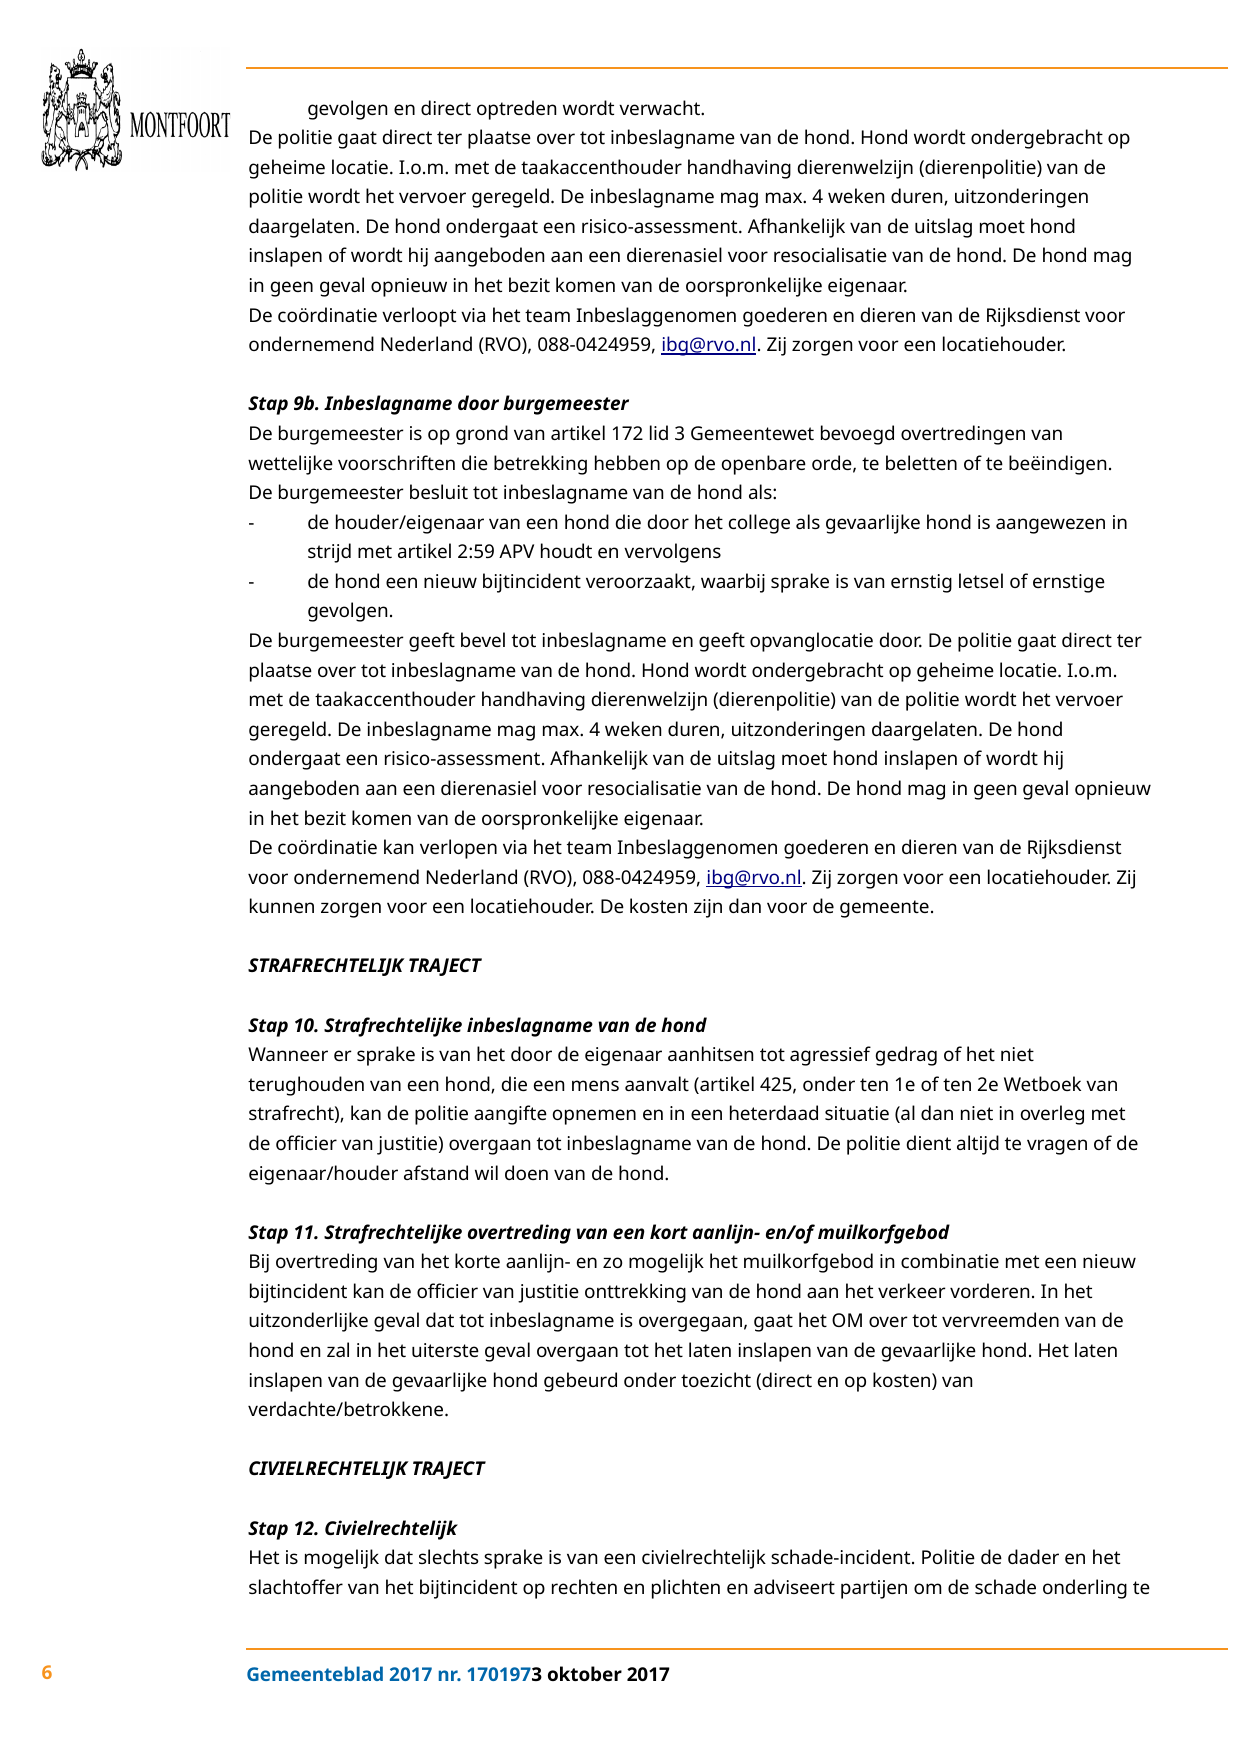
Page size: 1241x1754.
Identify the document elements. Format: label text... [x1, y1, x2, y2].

text Stap 10. Strafrechtelijke inbeslagname van de hond [248, 1012, 1152, 1038]
text De burgemeester geeft bevel tot inbeslagname en geeft opvanglocatie door. De politie gaat direct ter plaatse over tot inbeslagname van de hond. Hond wordt ondergebracht op geheime locatie. I.o.m. met de taakaccenthouder handhaving dierenwelzijn (dierenpolitie) van de politie wordt het vervoer geregeld. De inbeslagname mag max. 4 weken duren, uitzonderingen daargelaten. De hond ondergaat een risico-assessment. Afhankelijk van de uitslag moet hond inslapen of wordt hij aangeboden aan een dierenasiel voor resocialisatie van de hond. De hond mag in geen geval opnieuw in het bezit komen van de oorspronkelijke eigenaar. [248, 627, 1152, 831]
text Stap 12. Civielrechtelijk [248, 1515, 1152, 1541]
text CIVIELRECHTELIJK TRAJECT [248, 1456, 1152, 1481]
picture [41, 47, 231, 172]
text Het is mogelijk dat slechts sprake is van een civielrechtelijk schade-incident. Politie de dader en het slachtoffer van het bijtincident op rechten en plichten en adviseert partijen om de schade onderling te [248, 1544, 1152, 1600]
text De burgemeester is op grond van artikel 172 lid 3 Gemeentewet bevoegd overtredingen van wettelijke voorschriften die betrekking hebben op de openbare orde, te beletten of te beëindigen. [248, 420, 1152, 476]
text De coördinatie kan verlopen via het team Inbeslaggenomen goederen en dieren van de Rijksdienst voor ondernemend Nederland (RVO), 088-0424959, ibg@rvo.nl. Zij zorgen voor een locatiehouder. Zij kunnen zorgen voor een locatiehouder. De kosten zijn dan voor de gemeente. [248, 834, 1152, 919]
text De politie gaat direct ter plaatse over tot inbeslagname van de hond. Hond wordt ondergebracht op geheime locatie. I.o.m. met de taakaccenthouder handhaving dierenwelzijn (dierenpolitie) van de politie wordt het vervoer geregeld. De inbeslagname mag max. 4 weken duren, uitzonderingen daargelaten. De hond ondergaat een risico-assessment. Afhankelijk van de uitslag moet hond inslapen of wordt hij aangeboden aan een dierenasiel voor resocialisatie van de hond. De hond mag in geen geval opnieuw in het bezit komen van de oorspronkelijke eigenaar. [248, 124, 1152, 298]
list de hond een nieuw bijtincident veroorzaakt, waarbij sprake is van ernstig letsel of ernstige gevolgen. [248, 568, 1152, 623]
text Stap 9b. Inbeslagname door burgemeester [248, 391, 1152, 416]
text De coördinatie verloopt via het team Inbeslaggenomen goederen en dieren van de Rijksdienst voor ondernemend Nederland (RVO), 088-0424959, ibg@rvo.nl. Zij zorgen voor een locatiehouder. [248, 302, 1152, 357]
text STRAFRECHTELIJK TRAJECT [248, 953, 1152, 978]
text Bij overtreding van het korte aanlijn- en zo mogelijk het muilkorfgebod in combinatie met een nieuw bijtincident kan de officier van justitie onttrekking van de hond aan het verkeer vorderen. In het uitzonderlijke geval dat tot inbeslagname is overgegaan, gaat het OM over tot vervreemden van de hond en zal in het uiterste geval overgaan tot het laten inslapen van de gevaarlijke hond. Het laten inslapen van de gevaarlijke hond gebeurd onder toezicht (direct en op kosten) van verdachte/betrokkene. [248, 1248, 1152, 1422]
list de houder/eigenaar van een hond die door het college als gevaarlijke hond is aangewezen in strijd met artikel 2:59 APV houdt en vervolgens [248, 509, 1152, 564]
list gevolgen en direct optreden wordt verwacht. [248, 95, 1152, 121]
text De burgemeester besluit tot inbeslagname van de hond als: [248, 479, 1152, 505]
text Wanneer er sprake is van het door de eigenaar aanhitsen tot agressief gedrag of het niet terughouden van een hond, die een mens aanvalt (artikel 425, onder ten 1e of ten 2e Wetboek van strafrecht), kan de politie aangifte opnemen en in een heterdaad situatie (al dan niet in overleg met de officier van justitie) overgaan tot inbeslagname van de hond. De politie dient altijd te vragen of de eigenaar/houder afstand wil doen van de hond. [248, 1041, 1152, 1186]
text Stap 11. Strafrechtelijke overtreding van een kort aanlijn- en/of muilkorfgebod [248, 1219, 1152, 1245]
